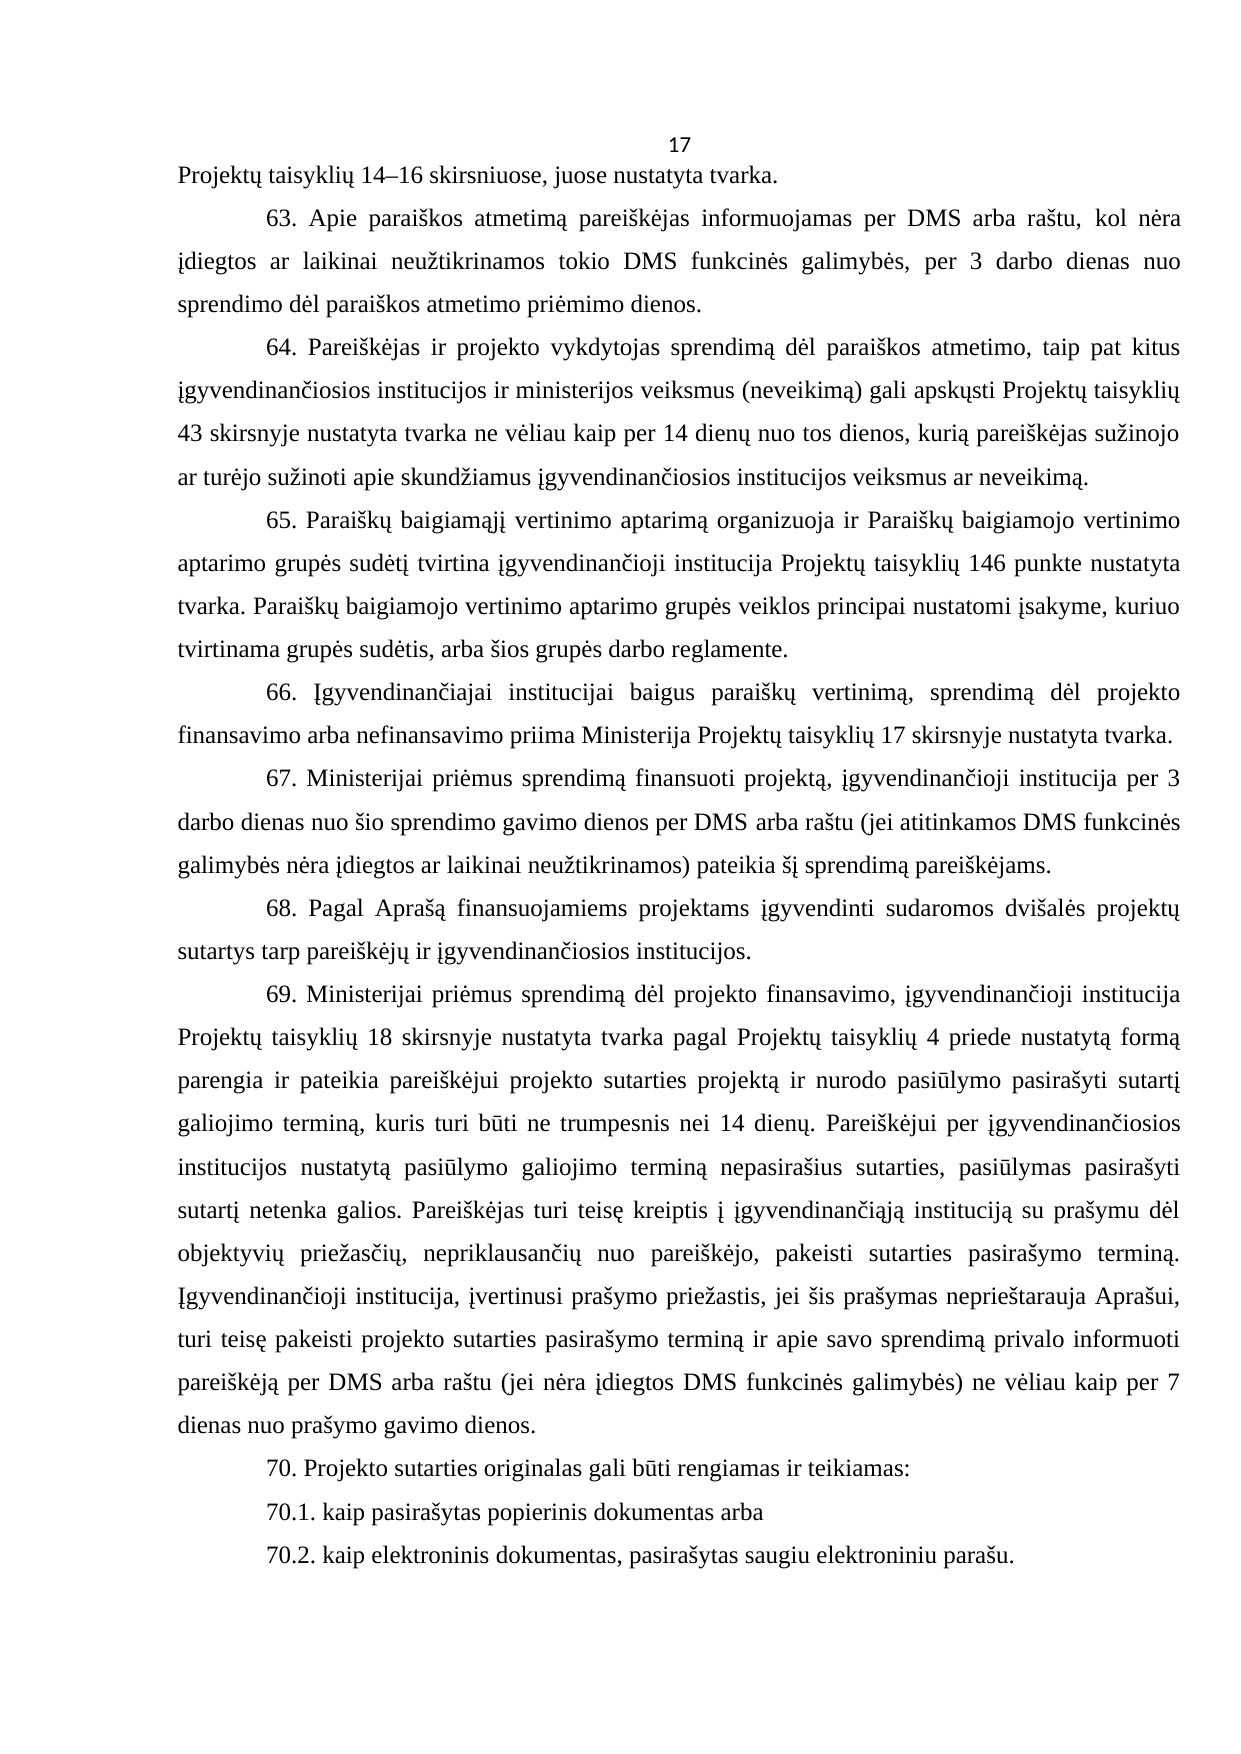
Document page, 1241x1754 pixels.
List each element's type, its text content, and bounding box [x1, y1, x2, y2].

text 65. Paraiškų baigiamąjį vertinimo aptarimą organizuoja ir Paraiškų baigiamojo vertinimo aptarimo grupės sudėtį tvirtina įgyvendinančioji institucija Projektų taisyklių 146 punkte nustatyta tvarka. Paraiškų baigiamojo vertinimo aptarimo grupės veiklos principai nustatomi įsakyme, kuriuo tvirtinama grupės sudėtis, arba šios grupės darbo reglamente. [177, 505, 1181, 663]
text 68. Pagal Aprašą finansuojamiems projektams įgyvendinti sudaromos dvišalės projektų sutartys tarp pareiškėjų ir įgyvendinančiosios institucijos. [177, 893, 1181, 965]
text Projektų taisyklių 14–16 skirsniuose, juose nustatyta tvarka. [177, 160, 1181, 188]
text 70.2. kaip elektroninis dokumentas, pasirašytas saugiu elektroniniu parašu. [177, 1540, 1181, 1568]
text 63. Apie paraiškos atmetimą pareiškėjas informuojamas per DMS arba raštu, kol nėra įdiegtos ar laikinai neužtikrinamos tokio DMS funkcinės galimybės, per 3 darbo dienas nuo sprendimo dėl paraiškos atmetimo priėmimo dienos. [177, 203, 1181, 318]
text 64. Pareiškėjas ir projekto vykdytojas sprendimą dėl paraiškos atmetimo, taip pat kitus įgyvendinančiosios institucijos ir ministerijos veiksmus (neveikimą) gali apskųsti Projektų taisyklių 43 skirsnyje nustatyta tvarka ne vėliau kaip per 14 dienų nuo tos dienos, kurią pareiškėjas sužinojo ar turėjo sužinoti apie skundžiamus įgyvendinančiosios institucijos veiksmus ar neveikimą. [177, 332, 1181, 490]
text 70. Projekto sutarties originalas gali būti rengiamas ir teikiamas: [177, 1453, 1181, 1482]
text 70.1. kaip pasirašytas popierinis dokumentas arba [177, 1497, 1181, 1525]
text 67. Ministerijai priėmus sprendimą finansuoti projektą, įgyvendinančioji institucija per 3 darbo dienas nuo šio sprendimo gavimo dienos per DMS arba raštu (jei atitinkamos DMS funkcinės galimybės nėra įdiegtos ar laikinai neužtikrinamos) pateikia šį sprendimą pareiškėjams. [177, 763, 1181, 878]
text 69. Ministerijai priėmus sprendimą dėl projekto finansavimo, įgyvendinančioji institucija Projektų taisyklių 18 skirsnyje nustatyta tvarka pagal Projektų taisyklių 4 priede nustatytą formą parengia ir pateikia pareiškėjui projekto sutarties projektą ir nurodo pasiūlymo pasirašyti sutartį galiojimo terminą, kuris turi būti ne trumpesnis nei 14 dienų. Pareiškėjui per įgyvendinančiosios institucijos nustatytą pasiūlymo galiojimo terminą nepasirašius sutarties, pasiūlymas pasirašyti sutartį netenka galios. Pareiškėjas turi teisę kreiptis į įgyvendinančiąją instituciją su prašymu dėl objektyvių priežasčių, nepriklausančių nuo pareiškėjo, pakeisti sutarties pasirašymo terminą. Įgyvendinančioji institucija, įvertinusi prašymo priežastis, jei šis prašymas neprieštarauja Aprašui, turi teisę pakeisti projekto sutarties pasirašymo terminą ir apie savo sprendimą privalo informuoti pareiškėją per DMS arba raštu (jei nėra įdiegtos DMS funkcinės galimybės) ne vėliau kaip per 7 dienas nuo prašymo gavimo dienos. [177, 979, 1181, 1439]
text 66. Įgyvendinančiajai institucijai baigus paraiškų vertinimą, sprendimą dėl projekto finansavimo arba nefinansavimo priima Ministerija Projektų taisyklių 17 skirsnyje nustatyta tvarka. [177, 677, 1181, 749]
